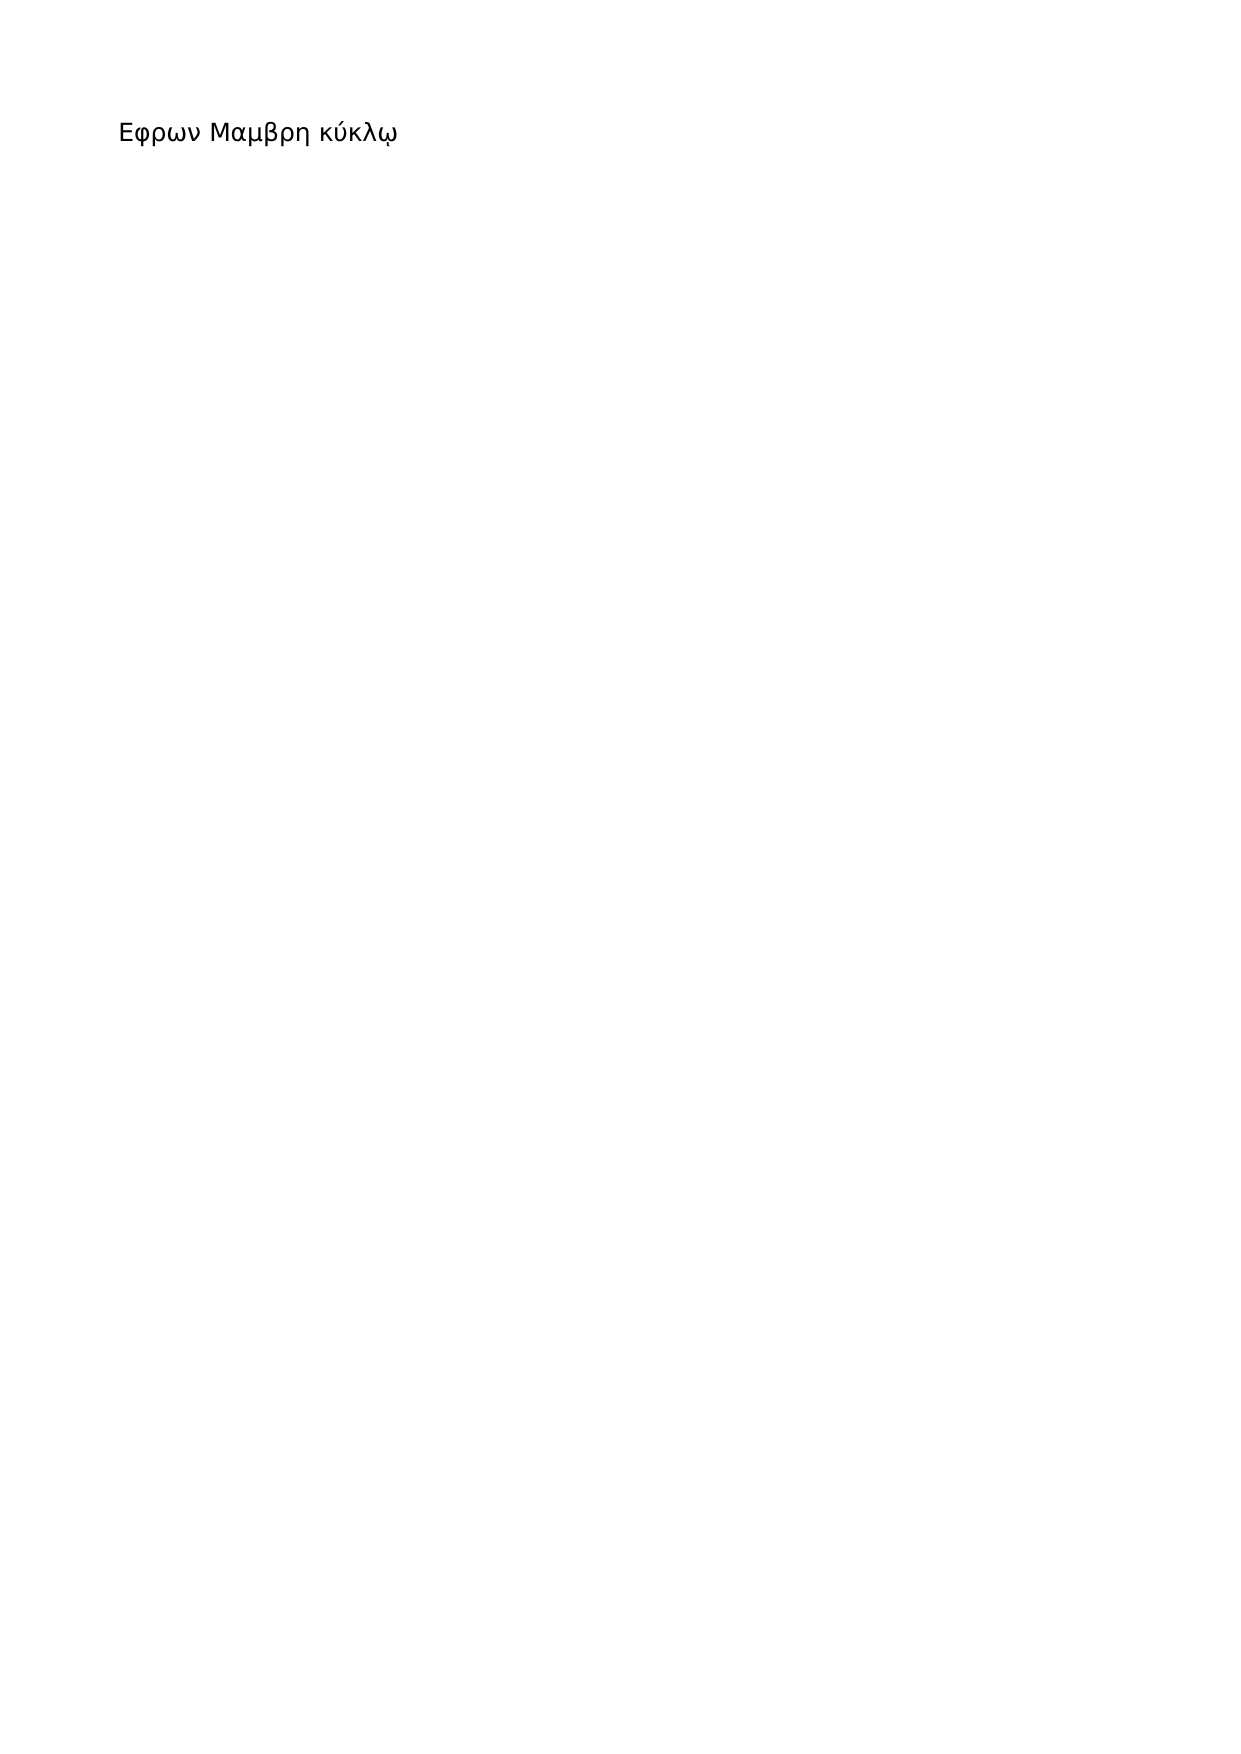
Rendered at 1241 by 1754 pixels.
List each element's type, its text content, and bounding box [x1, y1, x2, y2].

text Εφρων Μαμβρη κύκλῳ [118, 118, 1122, 147]
